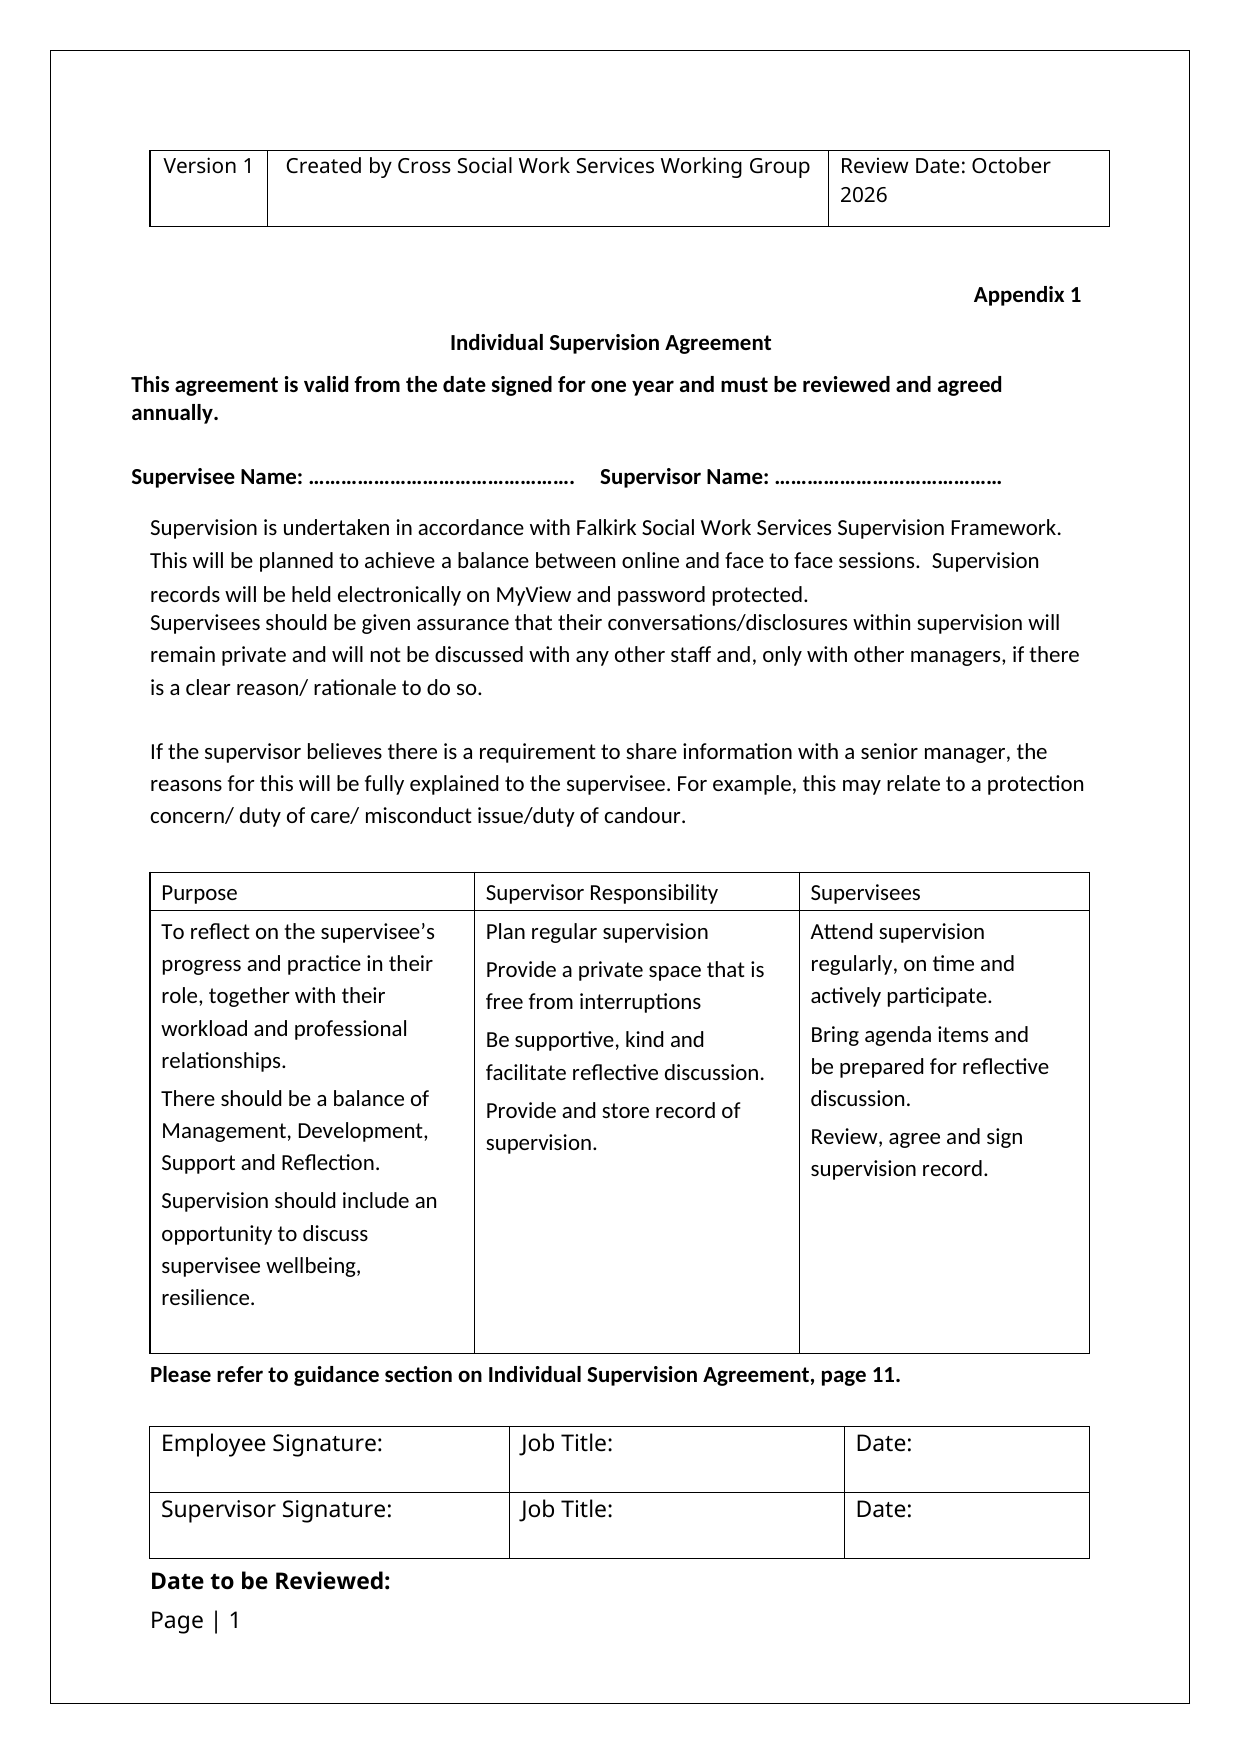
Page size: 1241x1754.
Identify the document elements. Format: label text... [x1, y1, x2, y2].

table_header Supervisor Responsibility [475, 873, 799, 910]
text If the supervisor believes there is a requirement to share information with a senior manager, the reasons for this will be fully explained to the supervisee. For example, this may relate to a protection concern/ duty of care/ misconduct issue/duty of candour. [150, 737, 1090, 829]
text Date to be Reviewed: [150, 1565, 1090, 1596]
table_cell To reflect on the supervisee’s progress and practice in their role, together with their workload and professional relationships. There should be a balance of Management, Development, Support and Reflection. Supervision should include an opportunity to discuss supervisee wellbeing, resilience. [151, 911, 474, 1353]
table_header Employee Signature: [150, 1427, 509, 1492]
text Supervision is undertaken in accordance with Falkirk Social Work Services Supervision Framework. [150, 513, 1069, 541]
text Supervisee Name: …………………………………………. Supervisor Name: …………………………………… [131, 460, 1090, 491]
table_header Purpose [151, 873, 474, 910]
table_header Review Date: October 2026 [829, 151, 1109, 226]
table_header Version 1 [151, 151, 267, 226]
table_header Created by Cross Social Work Services Working Group [268, 151, 828, 226]
table_cell Plan regular supervision Provide a private space that is free from interruptions Be supportive, kind and facilitate reflective discussion. Provide and store record of supervision. [475, 911, 799, 1353]
table_cell Job Title: [510, 1493, 844, 1558]
table_cell Date: [845, 1493, 1089, 1558]
table_cell Supervisor Signature: [150, 1493, 509, 1558]
text Please refer to guidance section on Individual Supervision Agreement, page 11. [150, 1360, 1069, 1388]
text Individual Supervision Agreement [131, 328, 1090, 356]
text This will be planned to achieve a balance between online and face to face sessions. Supervision [150, 546, 1069, 574]
text records will be held electronically on MyView and password protected. [150, 580, 1069, 608]
table_header Job Title: [510, 1427, 844, 1492]
text This agreement is valid from the date signed for one year and must be reviewed and agreed [131, 370, 1090, 398]
text Appendix 1 [150, 280, 1090, 308]
text Supervisees should be given assurance that their conversations/disclosures within supervision will remain private and will not be discussed with any other staff and, only with other managers, if there is a clear reason/ rationale to do so. [150, 608, 1090, 701]
table_header Date: [845, 1427, 1089, 1492]
text annually. [131, 398, 1090, 426]
table_header Supervisees [800, 873, 1089, 910]
table_cell Attend supervision regularly, on time and actively participate. Bring agenda items and be prepared for reflective discussion. Review, agree and sign supervision record. [800, 911, 1089, 1353]
